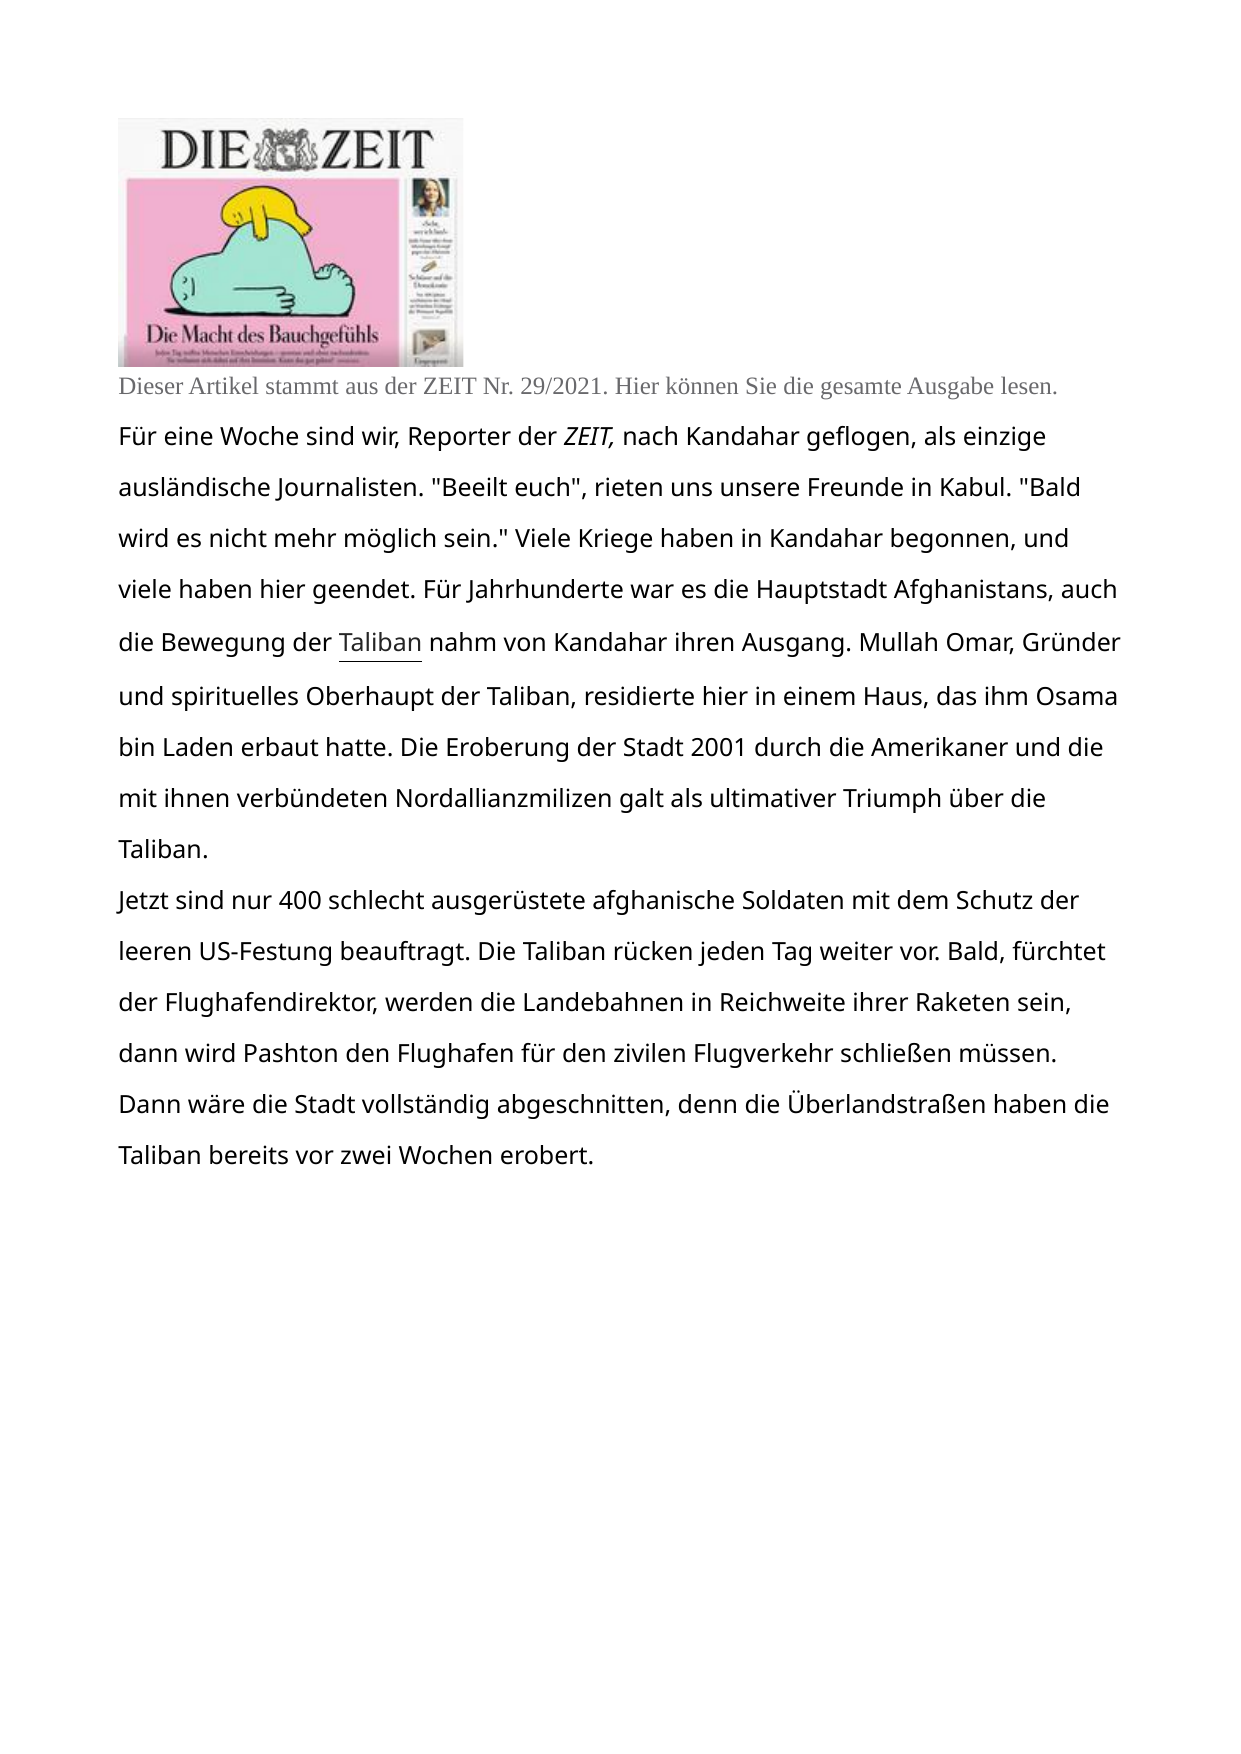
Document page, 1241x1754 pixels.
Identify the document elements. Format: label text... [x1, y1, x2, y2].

picture [118, 118, 464, 367]
text Für eine Woche sind wir, Reporter der ZEIT, nach Kandahar geflogen, als einzige ausländische Journalisten. "Beeilt euch", rieten uns unsere Freunde in Kabul. "Bald wird es nicht mehr möglich sein." Viele Kriege haben in Kandahar begonnen, und viele haben hier geendet. Für Jahrhunderte war es die Hauptstadt Afghanistans, auch die Bewegung der Taliban nahm von Kandahar ihren Ausgang. Mullah Omar, Gründer und spirituelles Oberhaupt der Taliban, residierte hier in einem Haus, das ihm Osama bin Laden erbaut hatte. Die Eroberung der Stadt 2001 durch die Amerikaner und die mit ihnen verbündeten Nordallianzmilizen galt als ultimativer Triumph über die Taliban. [118, 418, 1122, 865]
text Dieser Artikel stammt aus der ZEIT Nr. 29/2021. Hier können Sie die gesamte Ausgabe lesen. [118, 371, 1122, 399]
text Jetzt sind nur 400 schlecht ausgerüstete afghanische Soldaten mit dem Schutz der leeren US-Festung beauftragt. Die Taliban rücken jeden Tag weiter vor. Bald, fürchtet der Flughafendirektor, werden die Landebahnen in Reichweite ihrer Raketen sein, dann wird Pashton den Flughafen für den zivilen Flugverkehr schließen müssen. Dann wäre die Stadt vollständig abgeschnitten, denn die Überlandstraßen haben die Taliban bereits vor zwei Wochen erobert. [118, 882, 1122, 1172]
